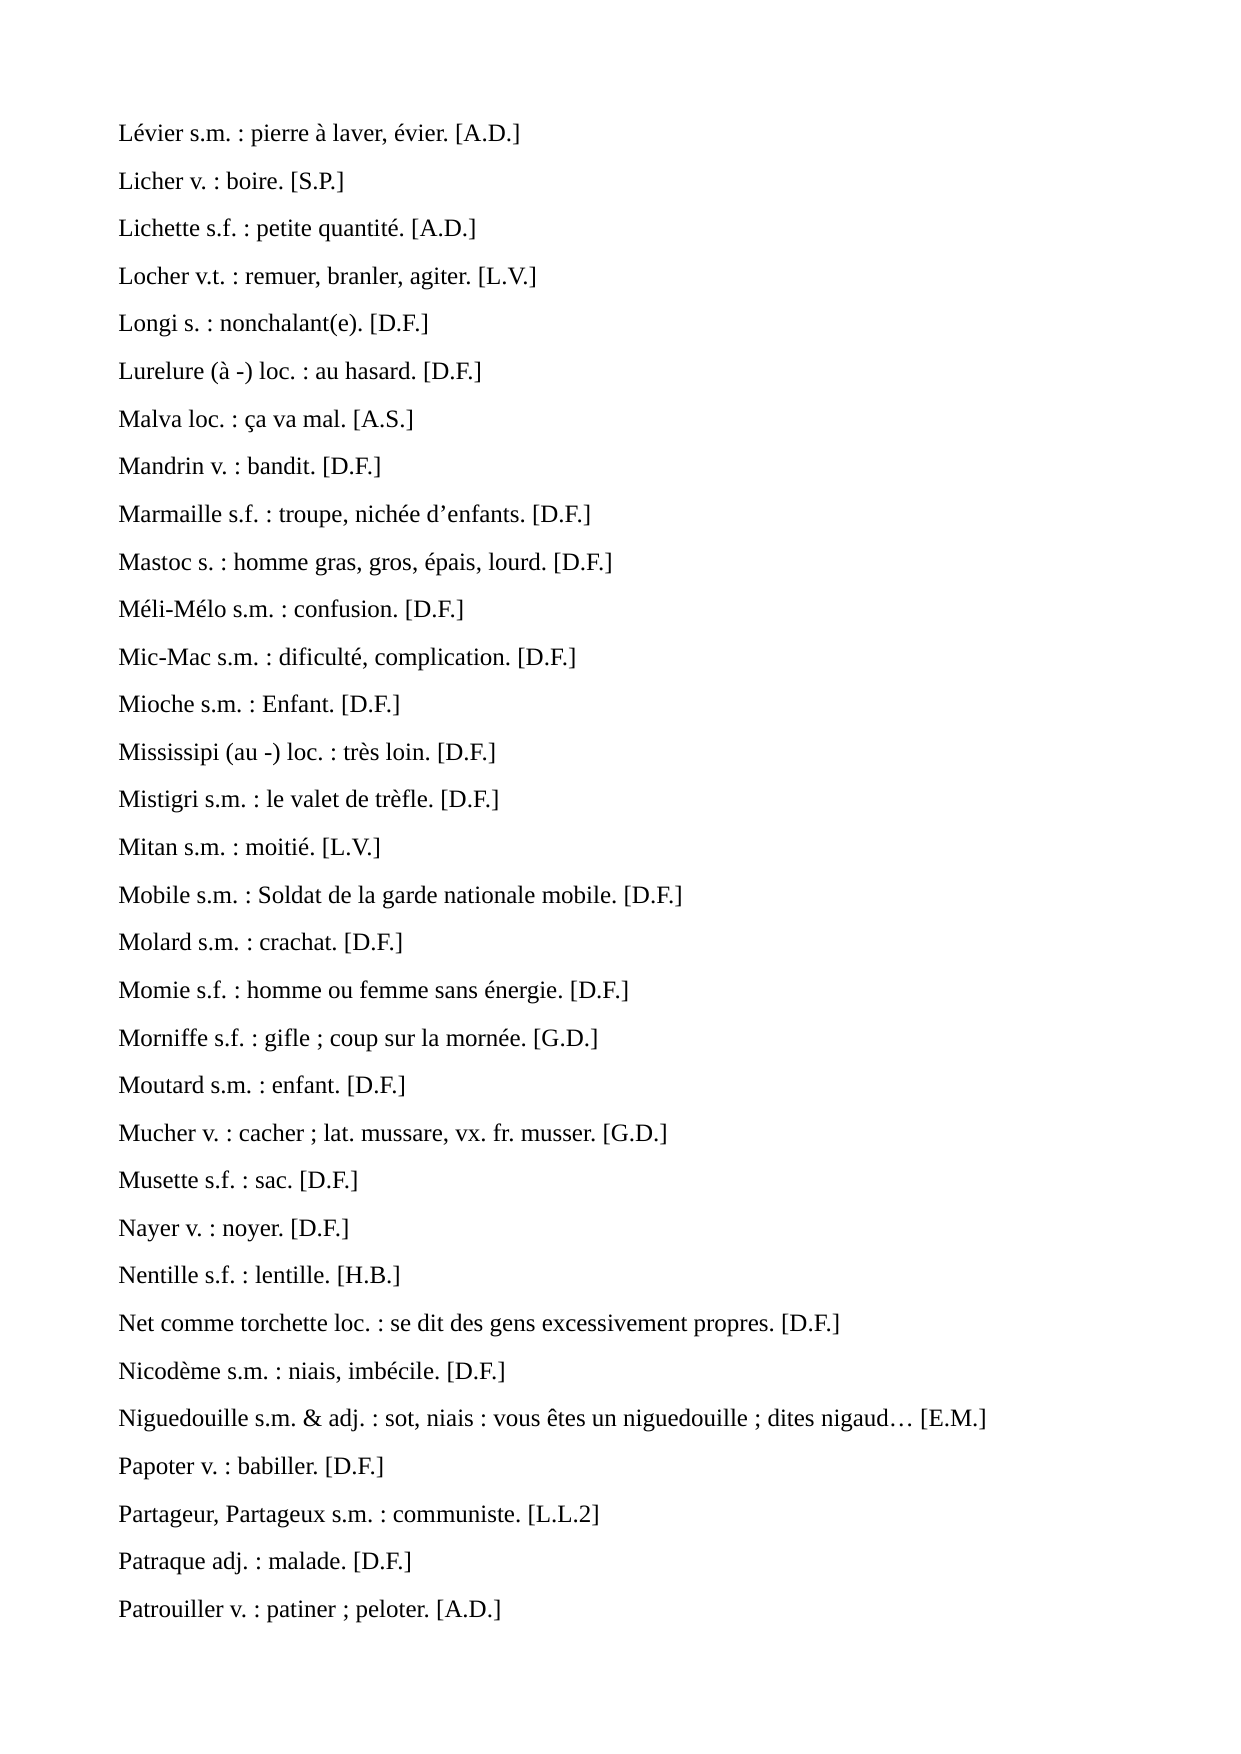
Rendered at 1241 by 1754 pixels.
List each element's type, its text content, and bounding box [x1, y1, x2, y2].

text Locher v.t. : remuer, branler, agiter. [L.V.] [118, 261, 1122, 290]
text Mic-Mac s.m. : dificulté, complication. [D.F.] [118, 642, 1122, 671]
text Nicodème s.m. : niais, imbécile. [D.F.] [118, 1356, 1122, 1384]
text Lévier s.m. : pierre à laver, évier. [A.D.] [118, 118, 1122, 147]
text Morniffe s.f. : gifle ; coup sur la mornée. [G.D.] [118, 1023, 1122, 1051]
text Licher v. : boire. [S.P.] [118, 166, 1122, 194]
text Mastoc s. : homme gras, gros, épais, lourd. [D.F.] [118, 547, 1122, 575]
text Patraque adj. : malade. [D.F.] [118, 1546, 1122, 1575]
text Net comme torchette loc. : se dit des gens excessivement propres. [D.F.] [118, 1308, 1122, 1337]
text Nayer v. : noyer. [D.F.] [118, 1213, 1122, 1242]
text Mobile s.m. : Soldat de la garde nationale mobile. [D.F.] [118, 880, 1122, 908]
text Mandrin v. : bandit. [D.F.] [118, 451, 1122, 480]
text Partageur, Partageux s.m. : communiste. [L.L.2] [118, 1499, 1122, 1527]
text Lurelure (à -) loc. : au hasard. [D.F.] [118, 356, 1122, 385]
text Marmaille s.f. : troupe, nichée d’enfants. [D.F.] [118, 499, 1122, 528]
text Mitan s.m. : moitié. [L.V.] [118, 832, 1122, 861]
text Mississipi (au -) loc. : très loin. [D.F.] [118, 737, 1122, 766]
text Nentille s.f. : lentille. [H.B.] [118, 1261, 1122, 1289]
text Musette s.f. : sac. [D.F.] [118, 1165, 1122, 1194]
text Patrouiller v. : patiner ; peloter. [A.D.] [118, 1594, 1122, 1623]
text Malva loc. : ça va mal. [A.S.] [118, 404, 1122, 432]
text Papoter v. : babiller. [D.F.] [118, 1451, 1122, 1480]
text Longi s. : nonchalant(e). [D.F.] [118, 308, 1122, 337]
text Mistigri s.m. : le valet de trèfle. [D.F.] [118, 784, 1122, 813]
text Molard s.m. : crachat. [D.F.] [118, 927, 1122, 956]
text Mucher v. : cacher ; lat. mussare, vx. fr. musser. [G.D.] [118, 1118, 1122, 1147]
text Mioche s.m. : Enfant. [D.F.] [118, 689, 1122, 718]
text Momie s.f. : homme ou femme sans énergie. [D.F.] [118, 975, 1122, 1004]
text Niguedouille s.m. & adj. : sot, niais : vous êtes un niguedouille ; dites nigaud… [E.M.] [118, 1403, 1122, 1432]
text Moutard s.m. : enfant. [D.F.] [118, 1070, 1122, 1099]
text Méli-Mélo s.m. : confusion. [D.F.] [118, 594, 1122, 623]
text Lichette s.f. : petite quantité. [A.D.] [118, 213, 1122, 242]
